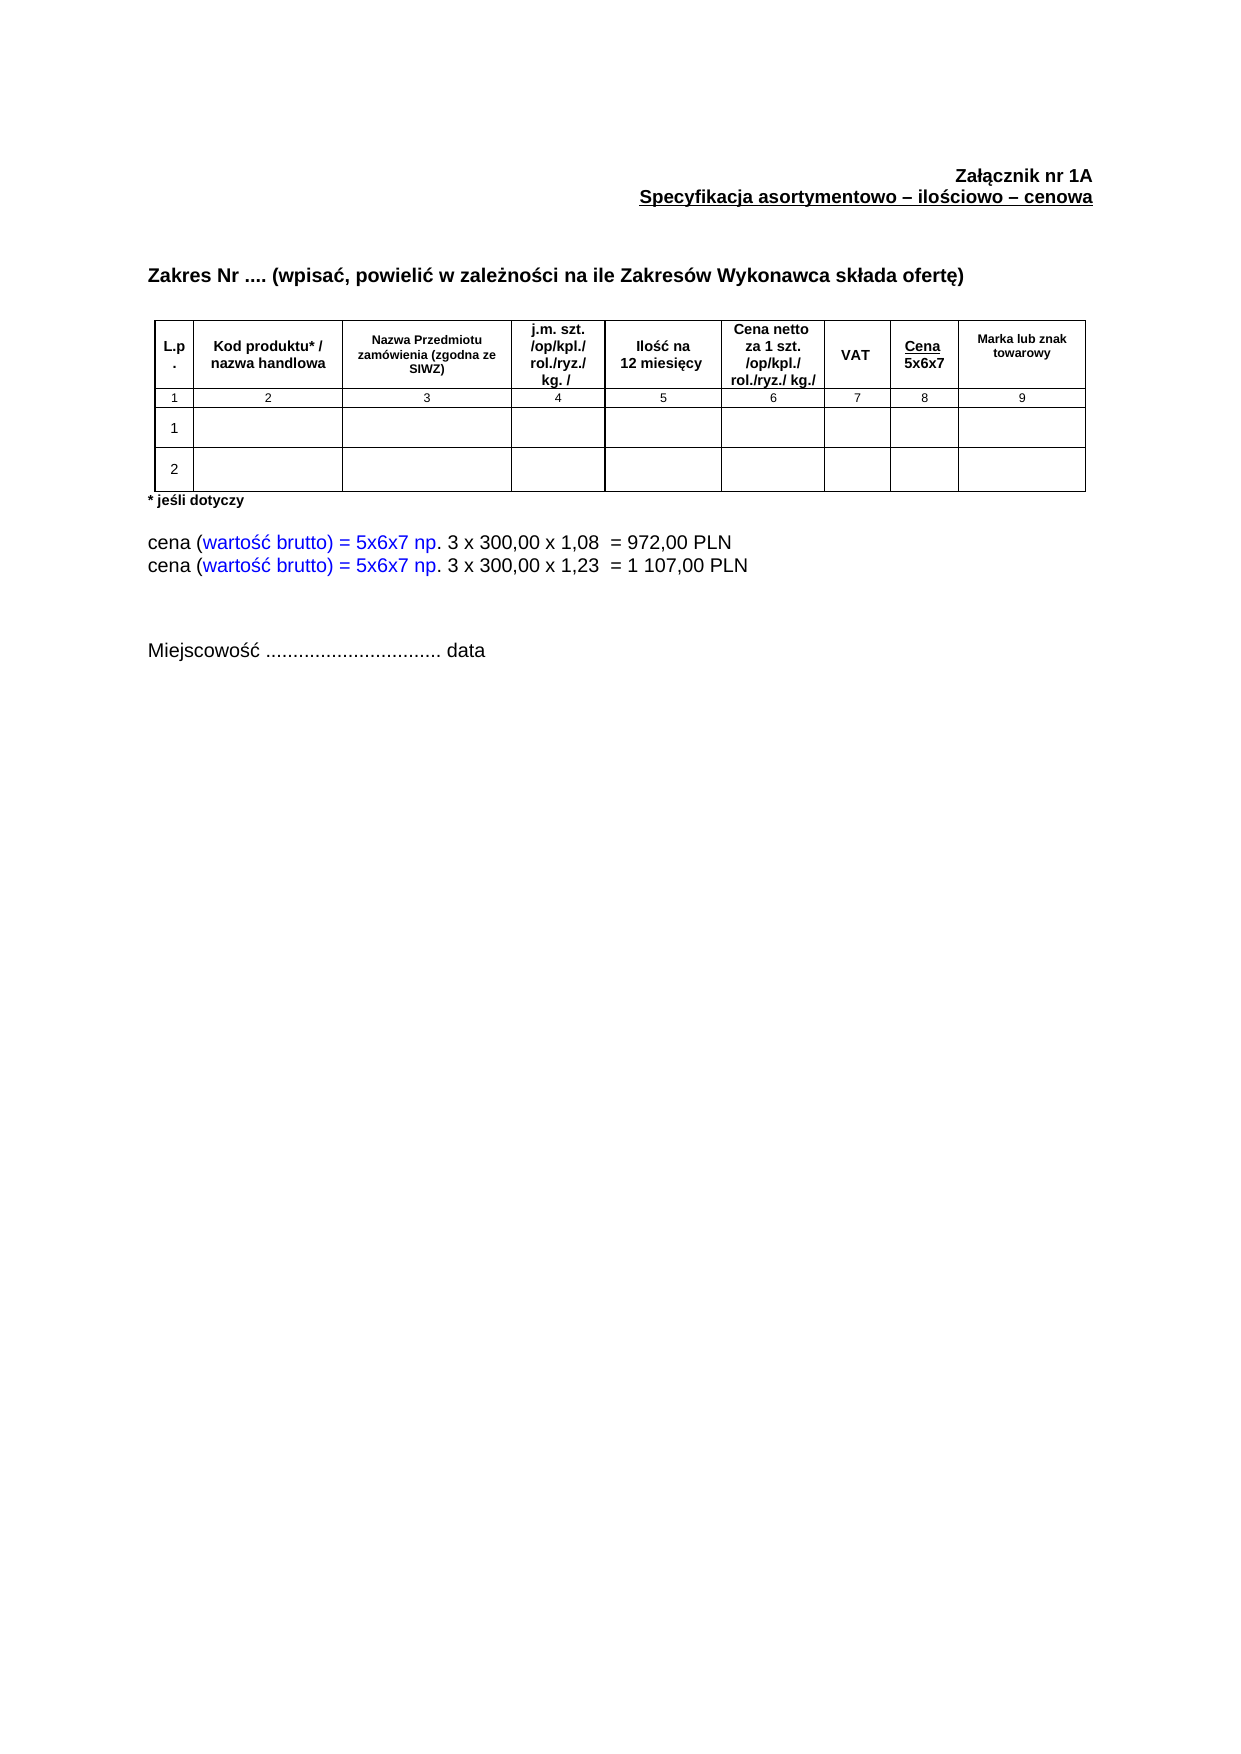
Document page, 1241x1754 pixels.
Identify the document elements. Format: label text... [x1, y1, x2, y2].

text Zakres Nr .... (wpisać, powielić w zależności na ile Zakresów Wykonawca składa ofertę) [148, 264, 1093, 286]
table_cell 4 [512, 389, 604, 407]
table_header Marka lub znak towarowy [959, 321, 1085, 388]
table_header L.p. [156, 321, 193, 388]
table_cell [606, 448, 721, 491]
table_cell [606, 408, 721, 447]
table_header j.m. szt. /op/kpl./ rol./ryz./ kg. / [512, 321, 604, 388]
table_cell [891, 408, 958, 447]
table_cell [825, 448, 890, 491]
table_header Kod produktu* / nazwa handlowa [194, 321, 342, 388]
table_cell [343, 448, 511, 491]
text Załącznik nr 1A [148, 164, 1093, 186]
table_cell [194, 448, 342, 491]
table_cell 8 [891, 389, 958, 407]
table_header Nazwa Przedmiotu zamówienia (zgodna ze SIWZ) [343, 321, 511, 388]
table_header Ilość na 12 miesięcy [606, 321, 721, 388]
table_cell 5 [606, 389, 721, 407]
table_cell 9 [959, 389, 1085, 407]
table_header Cena netto za 1 szt. /op/kpl./ rol./ryz./ kg./ [722, 321, 824, 388]
table_cell 2 [156, 448, 193, 491]
table_cell 2 [194, 389, 342, 407]
text Specyfikacja asortymentowo – ilościowo – cenowa [148, 186, 1093, 207]
table_cell [343, 408, 511, 447]
text * jeśli dotyczy [148, 492, 1093, 508]
table_cell [722, 408, 824, 447]
table_cell [959, 448, 1085, 491]
text cena (wartość brutto) = 5x6x7 np. 3 x 300,00 x 1,23 = 1 107,00 PLN [148, 554, 1093, 577]
table_cell [959, 408, 1085, 447]
table_cell [891, 448, 958, 491]
table_cell [512, 408, 604, 447]
text cena (wartość brutto) = 5x6x7 np. 3 x 300,00 x 1,08 = 972,00 PLN [148, 531, 1093, 554]
text Miejscowość ................................ data [148, 639, 1093, 661]
table_cell [512, 448, 604, 491]
table_cell 6 [722, 389, 824, 407]
table_cell [825, 408, 890, 447]
table_cell [194, 408, 342, 447]
table_header VAT [825, 321, 890, 388]
table_cell [722, 448, 824, 491]
table_cell 3 [343, 389, 511, 407]
table_cell 1 [156, 408, 193, 447]
table_header Cena 5x6x7 [891, 321, 958, 388]
table_cell 7 [825, 389, 890, 407]
table_cell 1 [156, 389, 193, 407]
